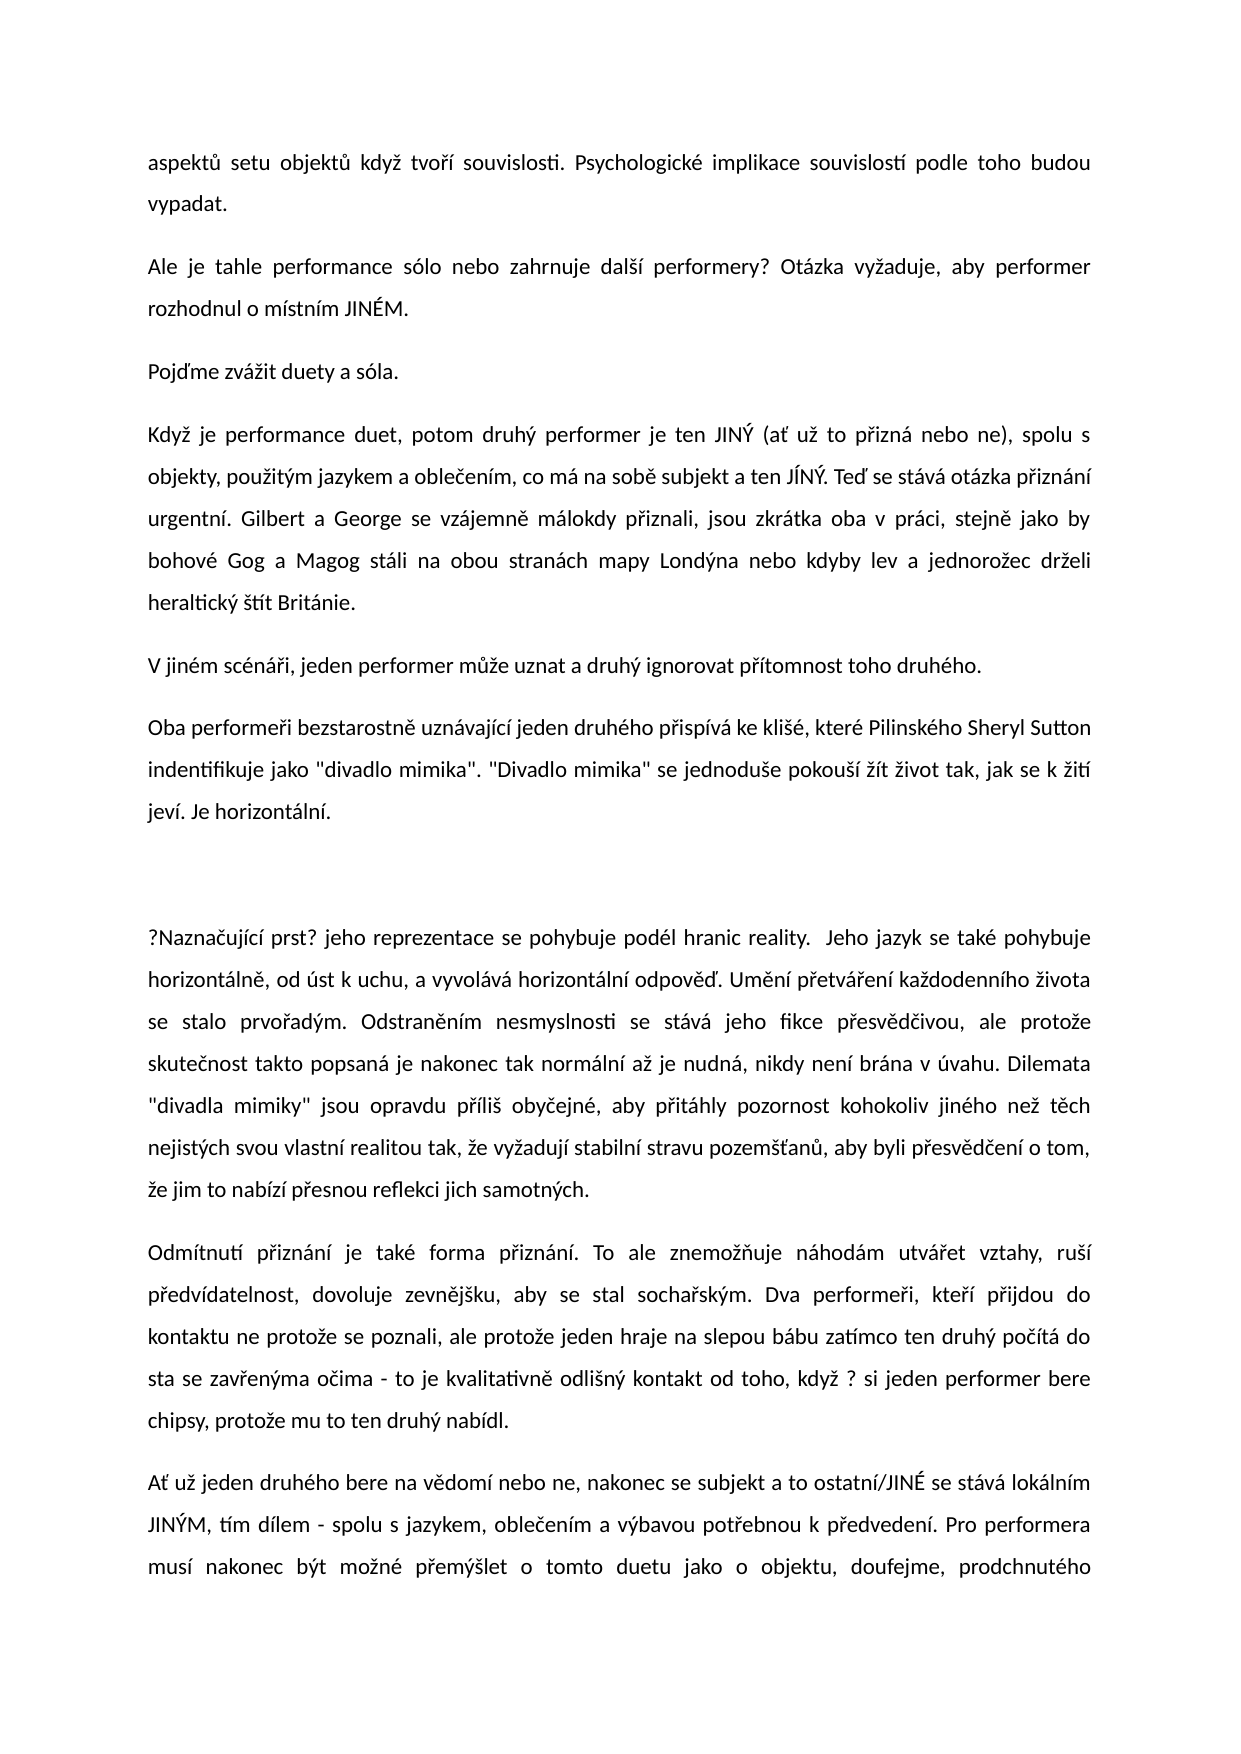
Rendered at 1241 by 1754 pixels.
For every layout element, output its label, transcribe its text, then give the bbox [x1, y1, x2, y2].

text Odmítnutí přiznání je také forma přiznání. To ale znemožňuje náhodám utvářet vztahy, ruší předvídatelnost, dovoluje zevnějšku, aby se stal sochařským. Dva performeři, kteří přijdou do kontaktu ne protože se poznali, ale protože jeden hraje na slepou bábu zatímco ten druhý počítá do sta se zavřenýma očima - to je kvalitativně odlišný kontakt od toho, když ? si jeden performer bere chipsy, protože mu to ten druhý nabídl. [148, 1238, 1093, 1434]
text Když je performance duet, potom druhý performer je ten JINÝ (ať už to přizná nebo ne), spolu s objekty, použitým jazykem a oblečením, co má na sobě subjekt a ten JÍNÝ. Teď se stává otázka přiznání urgentní. Gilbert a George se vzájemně málokdy přiznali, jsou zkrátka oba v práci, stejně jako by bohové Gog a Magog stáli na obou stranách mapy Londýna nebo kdyby lev a jednorožec drželi heraltický štít Británie. [148, 420, 1093, 616]
text Ale je tahle performance sólo nebo zahrnuje další performery? Otázka vyžaduje, aby performer rozhodnul o místním JINÉM. [148, 252, 1093, 322]
text Ať už jeden druhého bere na vědomí nebo ne, nakonec se subjekt a to ostatní/JINÉ se stává lokálním JINÝM, tím dílem - spolu s jazykem, oblečením a výbavou potřebnou k předvedení. Pro performera musí nakonec být možné přemýšlet o tomto duetu jako o objektu, doufejme, prodchnutého [148, 1468, 1093, 1581]
text V jiném scénáři, jeden performer může uznat a druhý ignorovat přítomnost toho druhého. [148, 651, 1093, 679]
text aspektů setu objektů když tvoří souvislosti. Psychologické implikace souvislostí podle toho budou vypadat. [148, 148, 1093, 218]
text Oba performeři bezstarostně uznávající jeden druhého přispívá ke klišé, které Pilinského Sheryl Sutton indentifikuje jako "divadlo mimika". "Divadlo mimika" se jednoduše pokouší žít život tak, jak se k žití jeví. Je horizontální. [148, 713, 1093, 826]
text Pojďme zvážit duety a sóla. [148, 357, 1093, 385]
text ?Naznačující prst? jeho reprezentace se pohybuje podél hranic reality. Jeho jazyk se také pohybuje horizontálně, od úst k uchu, a vyvolává horizontální odpověď. Umění přetváření každodenního života se stalo prvořadým. Odstraněním nesmyslnosti se stává jeho fikce přesvědčivou, ale protože skutečnost takto popsaná je nakonec tak normální až je nudná, nikdy není brána v úvahu. Dilemata "divadla mimiky" jsou opravdu příliš obyčejné, aby přitáhly pozornost kohokoliv jiného než těch nejistých svou vlastní realitou tak, že vyžadují stabilní stravu pozemšťanů, aby byli přesvědčení o tom, že jim to nabízí přesnou reflekci jich samotných. [148, 923, 1093, 1203]
